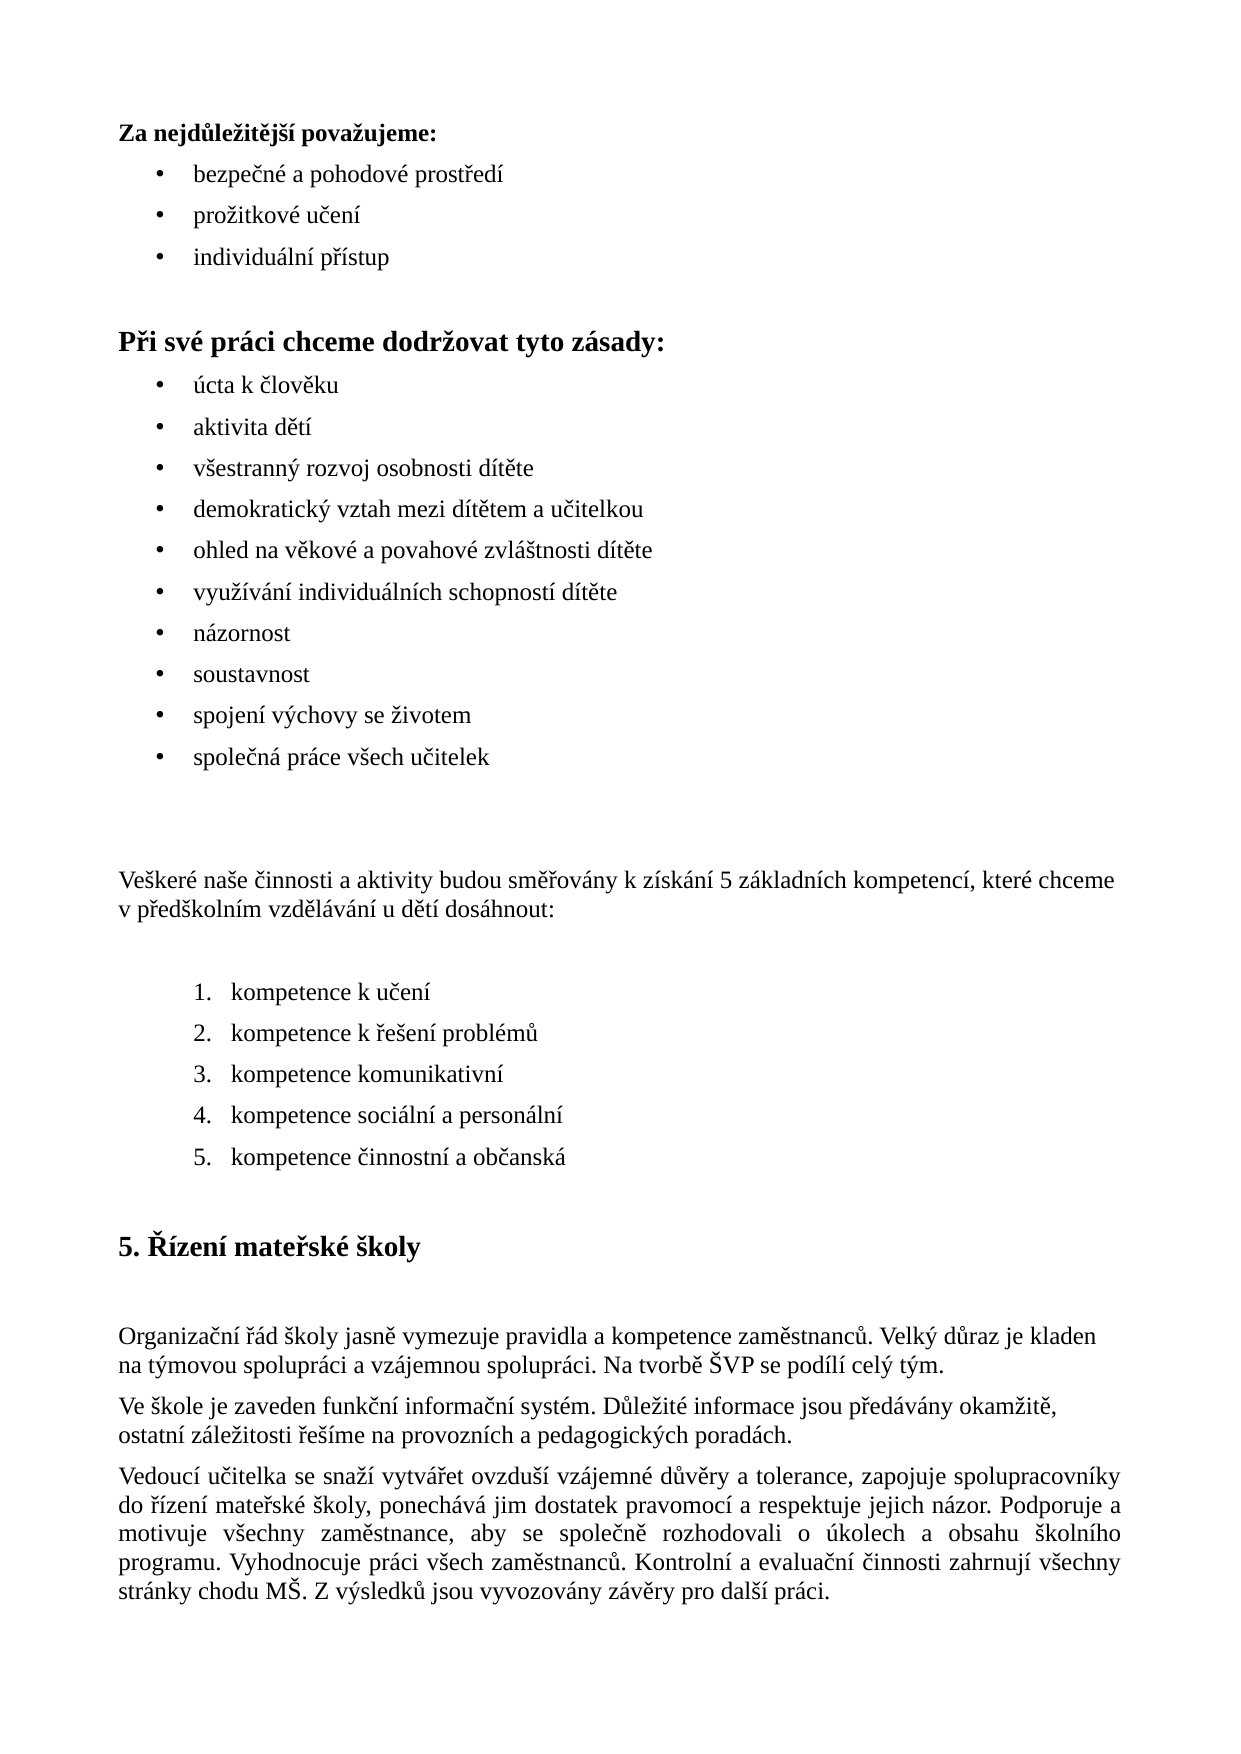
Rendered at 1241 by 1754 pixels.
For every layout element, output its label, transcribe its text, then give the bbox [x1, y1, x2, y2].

text Vedoucí učitelka se snaží vytvářet ovzduší vzájemné důvěry a tolerance, zapojuje spolupracovníky do řízení mateřské školy, ponechává jim dostatek pravomocí a respektuje jejich názor. Podporuje a motivuje všechny zaměstnance, aby se společně rozhodovali o úkolech a obsahu školního programu. Vyhodnocuje práci všech zaměstnanců. Kontrolní a evaluační činnosti zahrnují všechny stránky chodu MŠ. Z výsledků jsou vyvozovány závěry pro další práci. [118, 1461, 1122, 1605]
list kompetence k řešení problémů [193, 1018, 1122, 1047]
text Za nejdůležitější považujeme: [118, 118, 1122, 147]
list názornost [156, 618, 1122, 647]
list všestranný rozvoj osobnosti dítěte [156, 453, 1122, 482]
list kompetence k učení [193, 977, 1122, 1005]
list soustavnost [156, 659, 1122, 688]
list využívání individuálních schopností dítěte [156, 577, 1122, 605]
list kompetence sociální a personální [193, 1100, 1122, 1129]
list úcta k člověku [156, 370, 1122, 399]
list prožitkové učení [156, 201, 1122, 229]
list spojení výchovy se životem [156, 700, 1122, 729]
list demokratický vztah mezi dítětem a učitelkou [156, 494, 1122, 523]
list individuální přístup [156, 242, 1122, 271]
list bezpečné a pohodové prostředí [156, 159, 1122, 188]
text Ve škole je zaveden funkční informační systém. Důležité informace jsou předávány okamžitě, ostatní záležitosti řešíme na provozních a pedagogických poradách. [118, 1391, 1122, 1448]
list kompetence komunikativní [193, 1059, 1122, 1088]
text Veškeré naše činnosti a aktivity budou směřovány k získání 5 základních kompetencí, které chceme v předškolním vzdělávání u dětí dosáhnout: [118, 865, 1122, 923]
list kompetence činnostní a občanská [193, 1142, 1122, 1170]
list společná práce všech učitelek [156, 742, 1122, 770]
text Organizační řád školy jasně vymezuje pravidla a kompetence zaměstnanců. Velký důraz je kladen na týmovou spolupráci a vzájemnou spolupráci. Na tvorbě ŠVP se podílí celý tým. [118, 1321, 1122, 1378]
text Při své práci chceme dodržovat tyto zásady: [118, 324, 1122, 358]
list ohled na věkové a povahové zvláštnosti dítěte [156, 535, 1122, 564]
text 5. Řízení mateřské školy [117, 1229, 1122, 1262]
list aktivita dětí [156, 412, 1122, 440]
